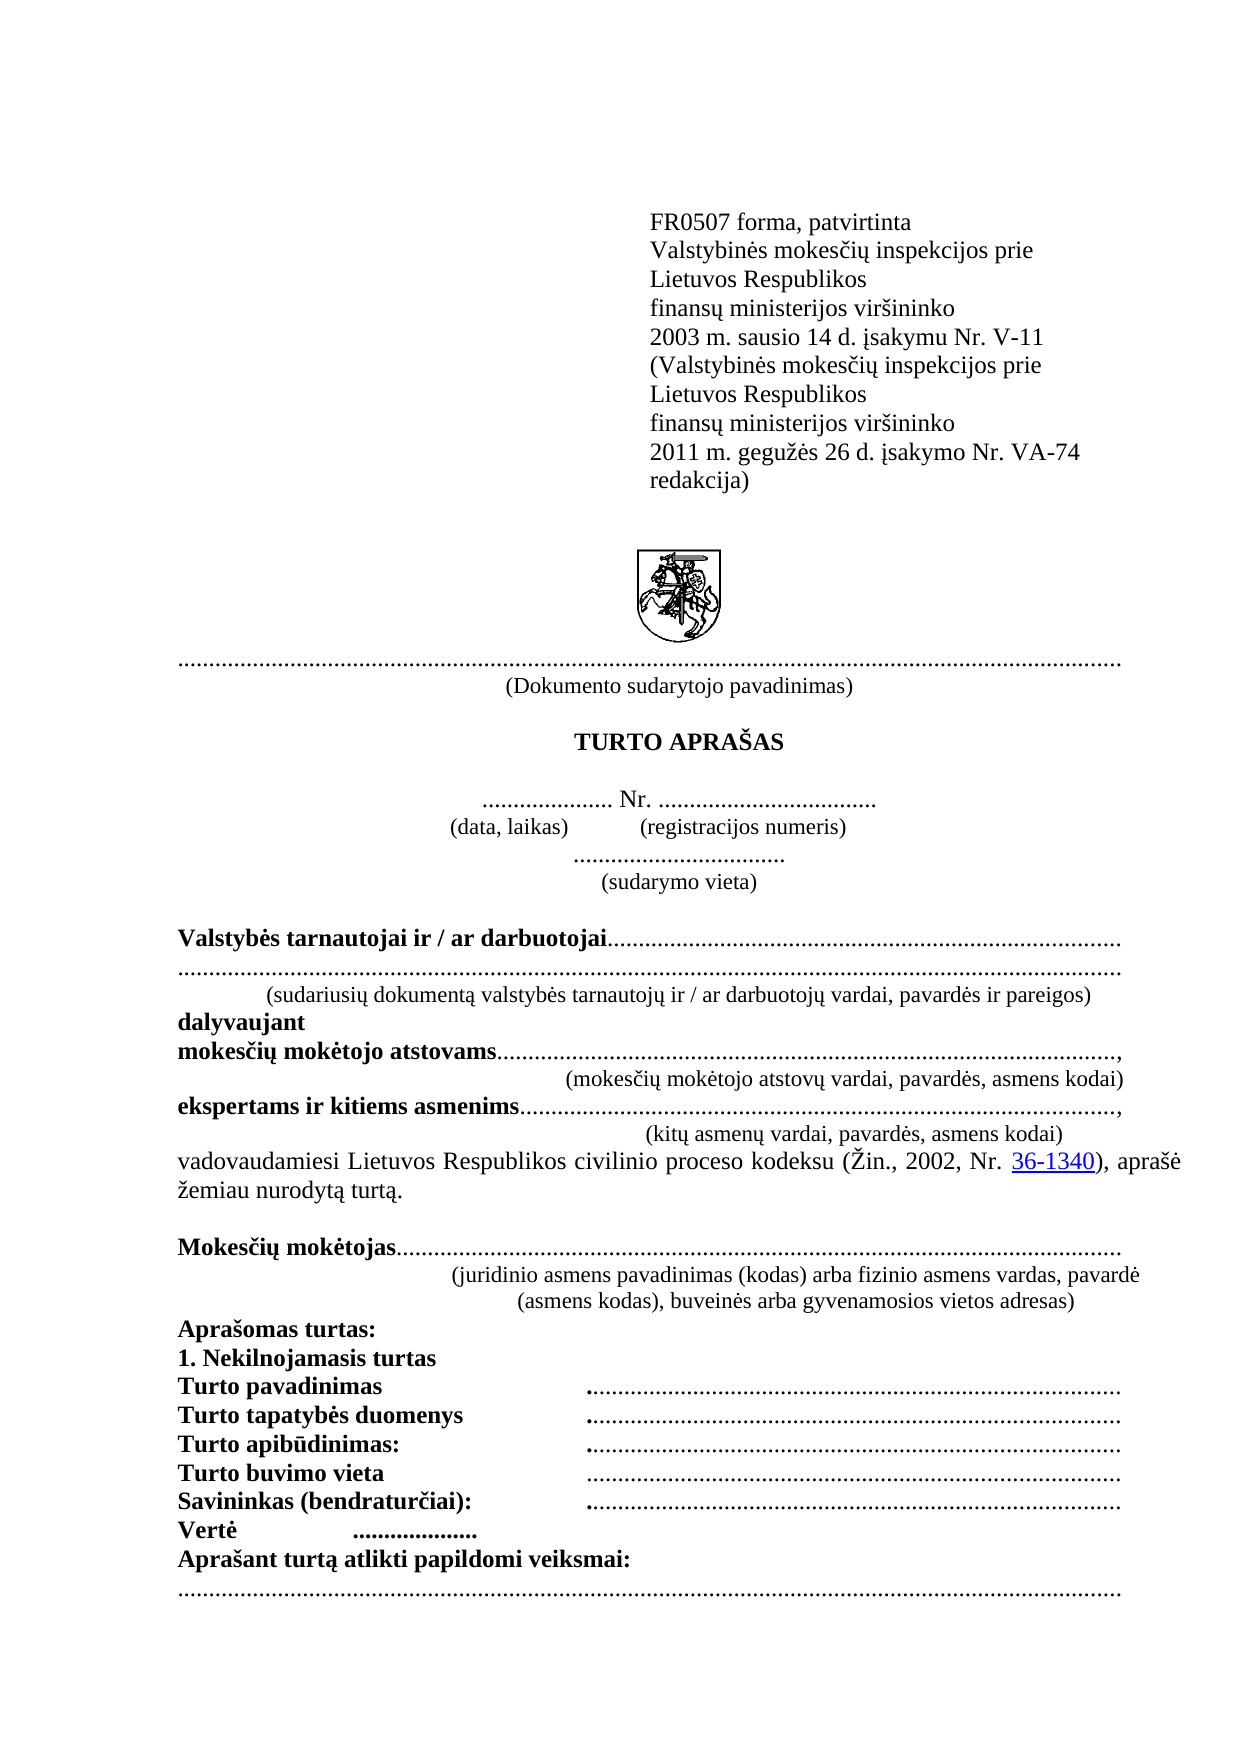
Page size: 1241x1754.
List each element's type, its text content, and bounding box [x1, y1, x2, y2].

text (data, laikas) (registracijos numeris) [450, 813, 1181, 839]
text Aprašant turtą atlikti papildomi veiksmai: [177, 1544, 1181, 1573]
text FR0507 forma, patvirtinta [649, 207, 1181, 235]
text (sudarymo vieta) [177, 868, 1181, 895]
text mokesčių mokėtojo atstovams , [177, 1036, 1181, 1065]
text . [177, 1573, 1181, 1601]
text Valstybės tarnautojai ir / ar darbuotojai [177, 923, 1181, 952]
text finansų ministerijos viršininko [649, 293, 1181, 322]
text (Valstybinės mokesčių inspekcijos prie [649, 350, 1181, 379]
text Mokesčių mokėtojas [177, 1232, 1181, 1261]
text . [177, 643, 1181, 672]
text Vertė .................... [177, 1515, 1181, 1544]
text ..................... Nr. ................................... [177, 784, 1181, 813]
text 2011 m. gegužės 26 d. įsakymo Nr. VA-74 redakcija) [649, 437, 1181, 494]
text (juridinio asmens pavadinimas (kodas) arba fizinio asmens vardas, pavardė (asmens kodas), buveinės arba gyvenamosios vietos adresas) [411, 1261, 1181, 1314]
text (mokesčių mokėtojo atstovų vardai, pavardės, asmens kodai) [508, 1065, 1181, 1091]
text 2003 m. sausio 14 d. įsakymu Nr. V-11 [649, 322, 1181, 350]
text Aprašomas turtas: [177, 1314, 1181, 1343]
text vadovaudamiesi Lietuvos Respublikos civilinio proceso kodeksu (Žin., 2002, Nr. 36-1340), aprašė žemiau nurodytą turtą. [177, 1146, 1181, 1204]
text Lietuvos Respublikos [649, 379, 1181, 408]
text (kitų asmenų vardai, pavardės, asmens kodai) [528, 1120, 1181, 1146]
text . [177, 952, 1181, 981]
text Turto pavadinimas . [177, 1371, 1181, 1400]
text (Dokumento sudarytojo pavadinimas) [177, 672, 1181, 698]
text .................................. [177, 839, 1181, 868]
text Turto apibūdinimas: . [177, 1429, 1181, 1458]
text Savininkas (bendraturčiai): . [177, 1486, 1181, 1515]
text dalyvaujant [177, 1007, 1181, 1036]
text finansų ministerijos viršininko [649, 408, 1181, 437]
text Turto tapatybės duomenys . [177, 1400, 1181, 1429]
text 1. Nekilnojamasis turtas [177, 1343, 1181, 1371]
text ekspertams ir kitiems asmenims , [177, 1091, 1181, 1120]
text (sudariusių dokumentą valstybės tarnautojų ir / ar darbuotojų vardai, pavardės ir pareigos) [177, 981, 1181, 1007]
text Lietuvos Respublikos [649, 264, 1181, 293]
text Turto buvimo vieta . [177, 1458, 1181, 1486]
text Valstybinės mokesčių inspekcijos prie [649, 235, 1181, 264]
text (herbas) [177, 523, 1181, 643]
text TURTO APRAŠAS [177, 727, 1181, 756]
